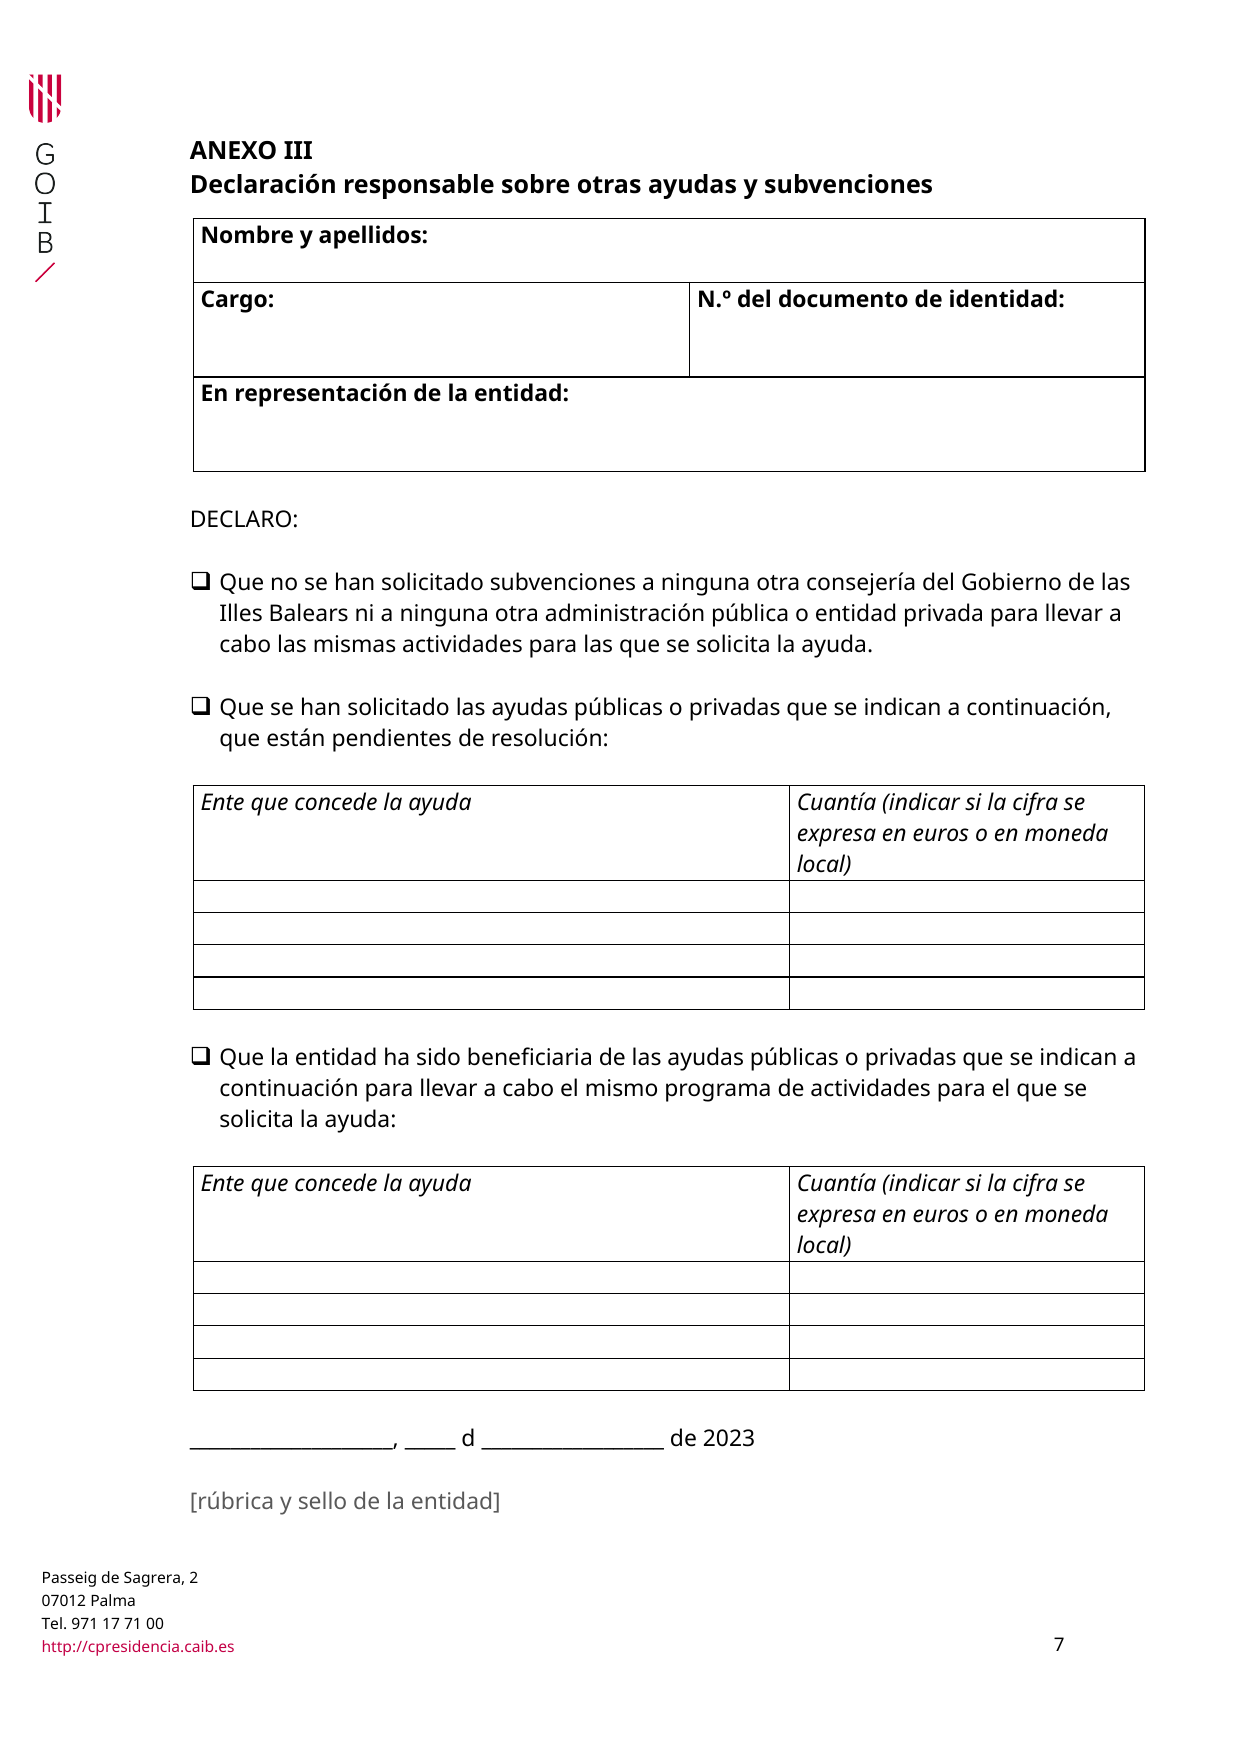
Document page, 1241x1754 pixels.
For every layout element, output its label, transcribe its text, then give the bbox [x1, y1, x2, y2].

table_header Cuantía (indicar si la cifra se expresa en euros o en moneda local) [790, 1167, 1144, 1261]
table_cell [194, 881, 789, 912]
table_cell [790, 1262, 1144, 1293]
table_cell [790, 1359, 1144, 1390]
table_cell [790, 1294, 1144, 1325]
picture [0, 51, 90, 313]
table_cell [790, 913, 1144, 944]
text ANEXO III [189, 133, 1151, 167]
text ____________________, _____ d __________________ de 2023 [189, 1422, 1151, 1453]
table_cell N.º del documento de identidad: [690, 283, 1144, 376]
table_cell [194, 945, 789, 976]
table_cell [194, 1262, 789, 1293]
list Que no se han solicitado subvenciones a ninguna otra consejería del Gobierno de las Illes Balears ni a ninguna otra administración pública o entidad privada para llevar a cabo las mismas actividades para las que se solicita la ayuda. [189, 566, 1151, 660]
table_header Cuantía (indicar si la cifra se expresa en euros o en moneda local) [790, 786, 1144, 879]
table_cell [790, 945, 1144, 976]
table_cell [194, 978, 789, 1009]
table_header Ente que concede la ayuda [194, 786, 789, 879]
table_cell [790, 1326, 1144, 1358]
text DECLARO: [189, 503, 1151, 535]
table_cell [194, 913, 789, 944]
table_cell [194, 1294, 789, 1325]
table_cell En representación de la entidad: [194, 378, 1144, 471]
table_cell [194, 1359, 789, 1390]
table_header Nombre y apellidos: [194, 219, 1144, 282]
text Declaración responsable sobre otras ayudas y subvenciones [189, 167, 1151, 201]
table_cell [790, 881, 1144, 912]
list Que se han solicitado las ayudas públicas o privadas que se indican a continuación, que están pendientes de resolución: [189, 691, 1151, 753]
table_cell [194, 1326, 789, 1358]
table_header Ente que concede la ayuda [194, 1167, 789, 1261]
table_cell Cargo: [194, 283, 689, 376]
text [rúbrica y sello de la entidad] [189, 1485, 1151, 1516]
list Que la entidad ha sido beneficiaria de las ayudas públicas o privadas que se indican a continuación para llevar a cabo el mismo programa de actividades para el que se solicita la ayuda: [189, 1041, 1151, 1135]
table_cell [790, 978, 1144, 1009]
